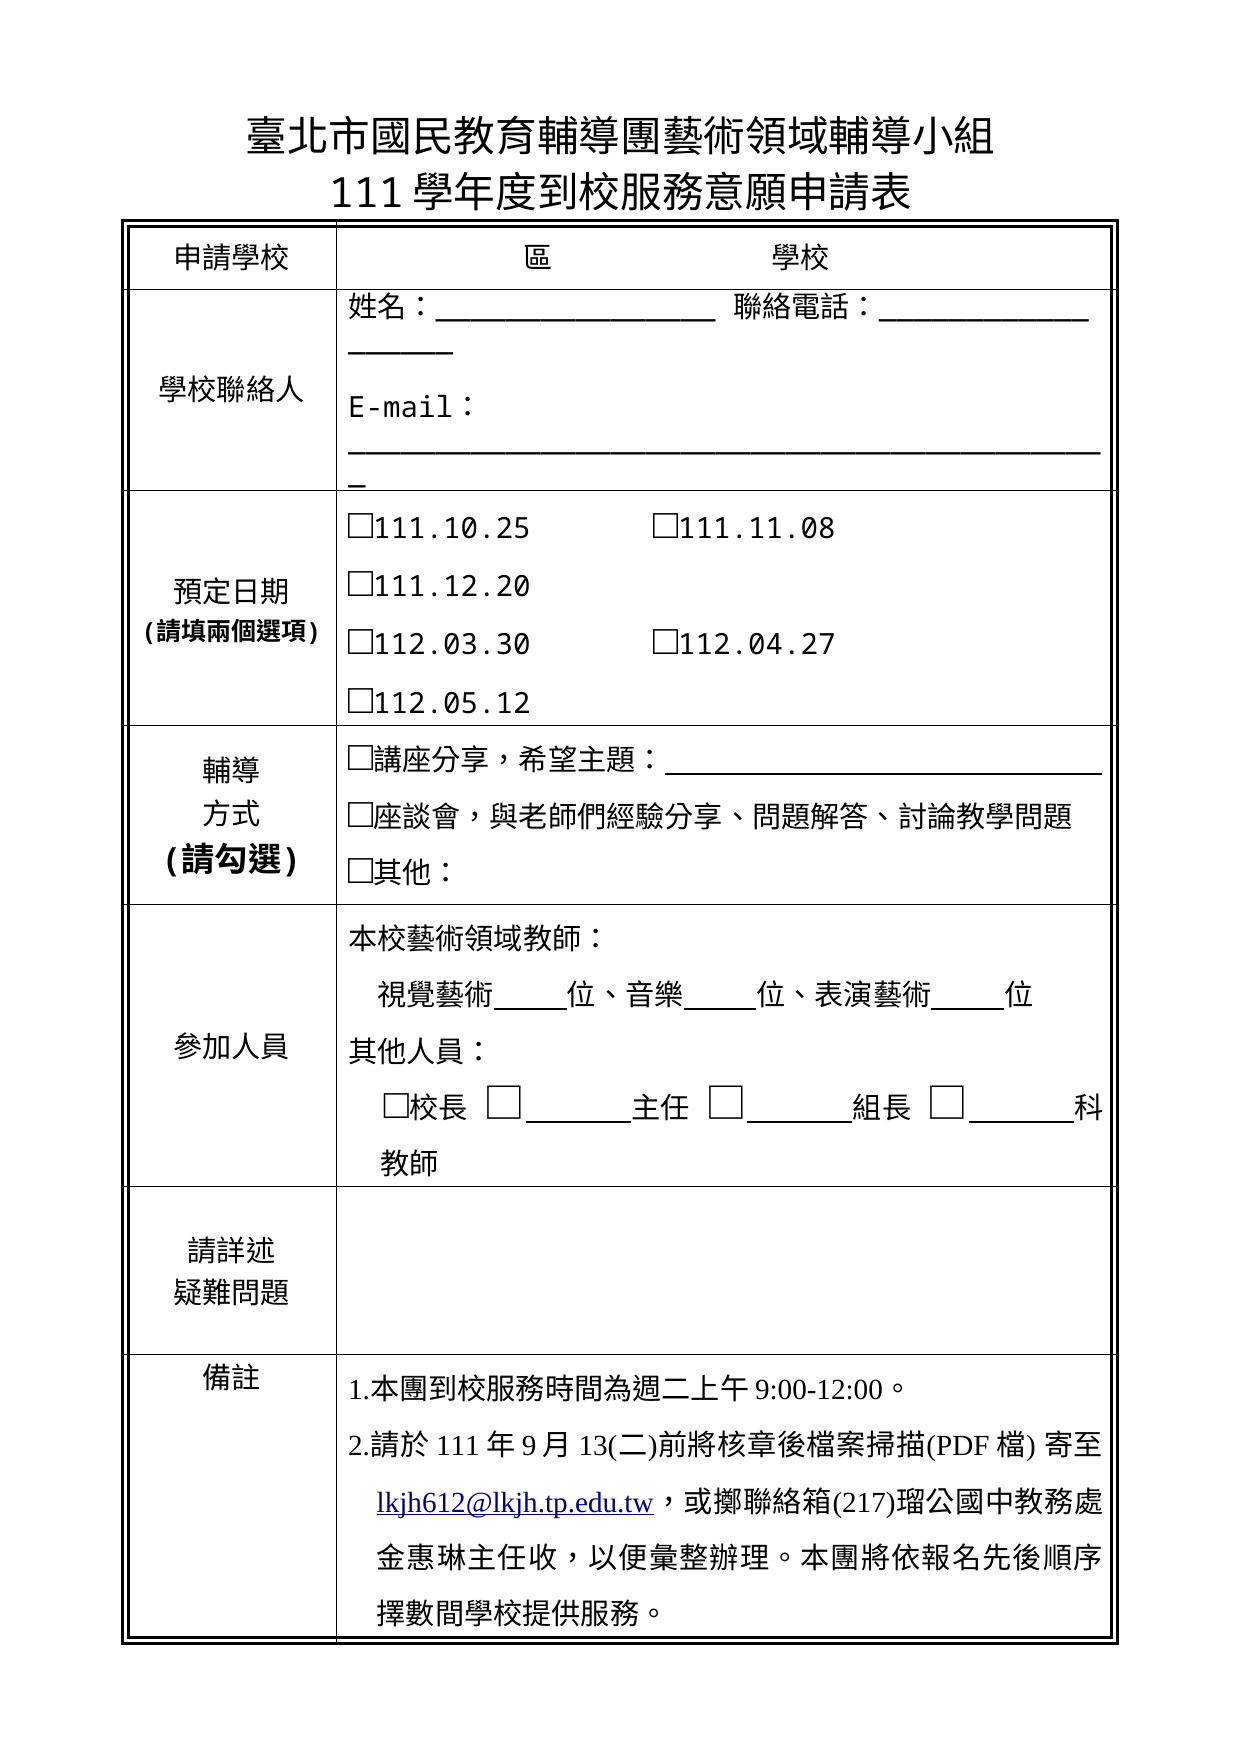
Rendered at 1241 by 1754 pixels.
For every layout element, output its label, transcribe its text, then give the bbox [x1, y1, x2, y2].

table_cell 備註 [130, 1355, 336, 1636]
table_cell 預定日期 (請填兩個選項) [130, 491, 336, 725]
text 111學年度到校服務意願申請表 [130, 163, 1110, 219]
table_cell □111.10.25 □111.11.08 □111.12.20 □112.03.30 □112.04.27 □112.05.12 [337, 491, 1110, 725]
text 臺北市國民教育輔導團藝術領域輔導小組 [130, 106, 1110, 163]
table_cell 學校聯絡人 [130, 290, 336, 490]
table_header 申請學校 [126, 222, 336, 289]
table_cell 1.本團到校服務時間為週二上午9:00-12:00。 2.請於111年9月13(二)前將核章後檔案掃描(PDF檔) 寄至lkjh612@lkjh.tp.edu.tw，或擲聯絡箱(217)瑠公國中教務處金惠琳主任收，以便彙整辦理。本團將依報名先後順序擇數間學校提供服務。 [337, 1355, 1110, 1636]
table_cell [337, 1187, 1110, 1353]
table_cell 請詳述 疑難問題 [130, 1187, 336, 1353]
table_cell 參加人員 [130, 905, 336, 1186]
table_header 區 學校 [337, 222, 1114, 289]
table_cell □講座分享，希望主題： □座談會，與老師們經驗分享、問題解答、討論教學問題 □其他： [337, 726, 1110, 903]
table_cell 輔導 方式 (請勾選) [130, 726, 336, 903]
table_cell 本校藝術領域教師： 視覺藝術 位、音樂 位、表演藝術 位 其他人員： □校長 □ 主任 □ 組長 □ 科教師 [337, 905, 1110, 1186]
table_cell 姓名：________________ 聯絡電話：__________________ E-mail：____________________________________________ [337, 290, 1110, 490]
